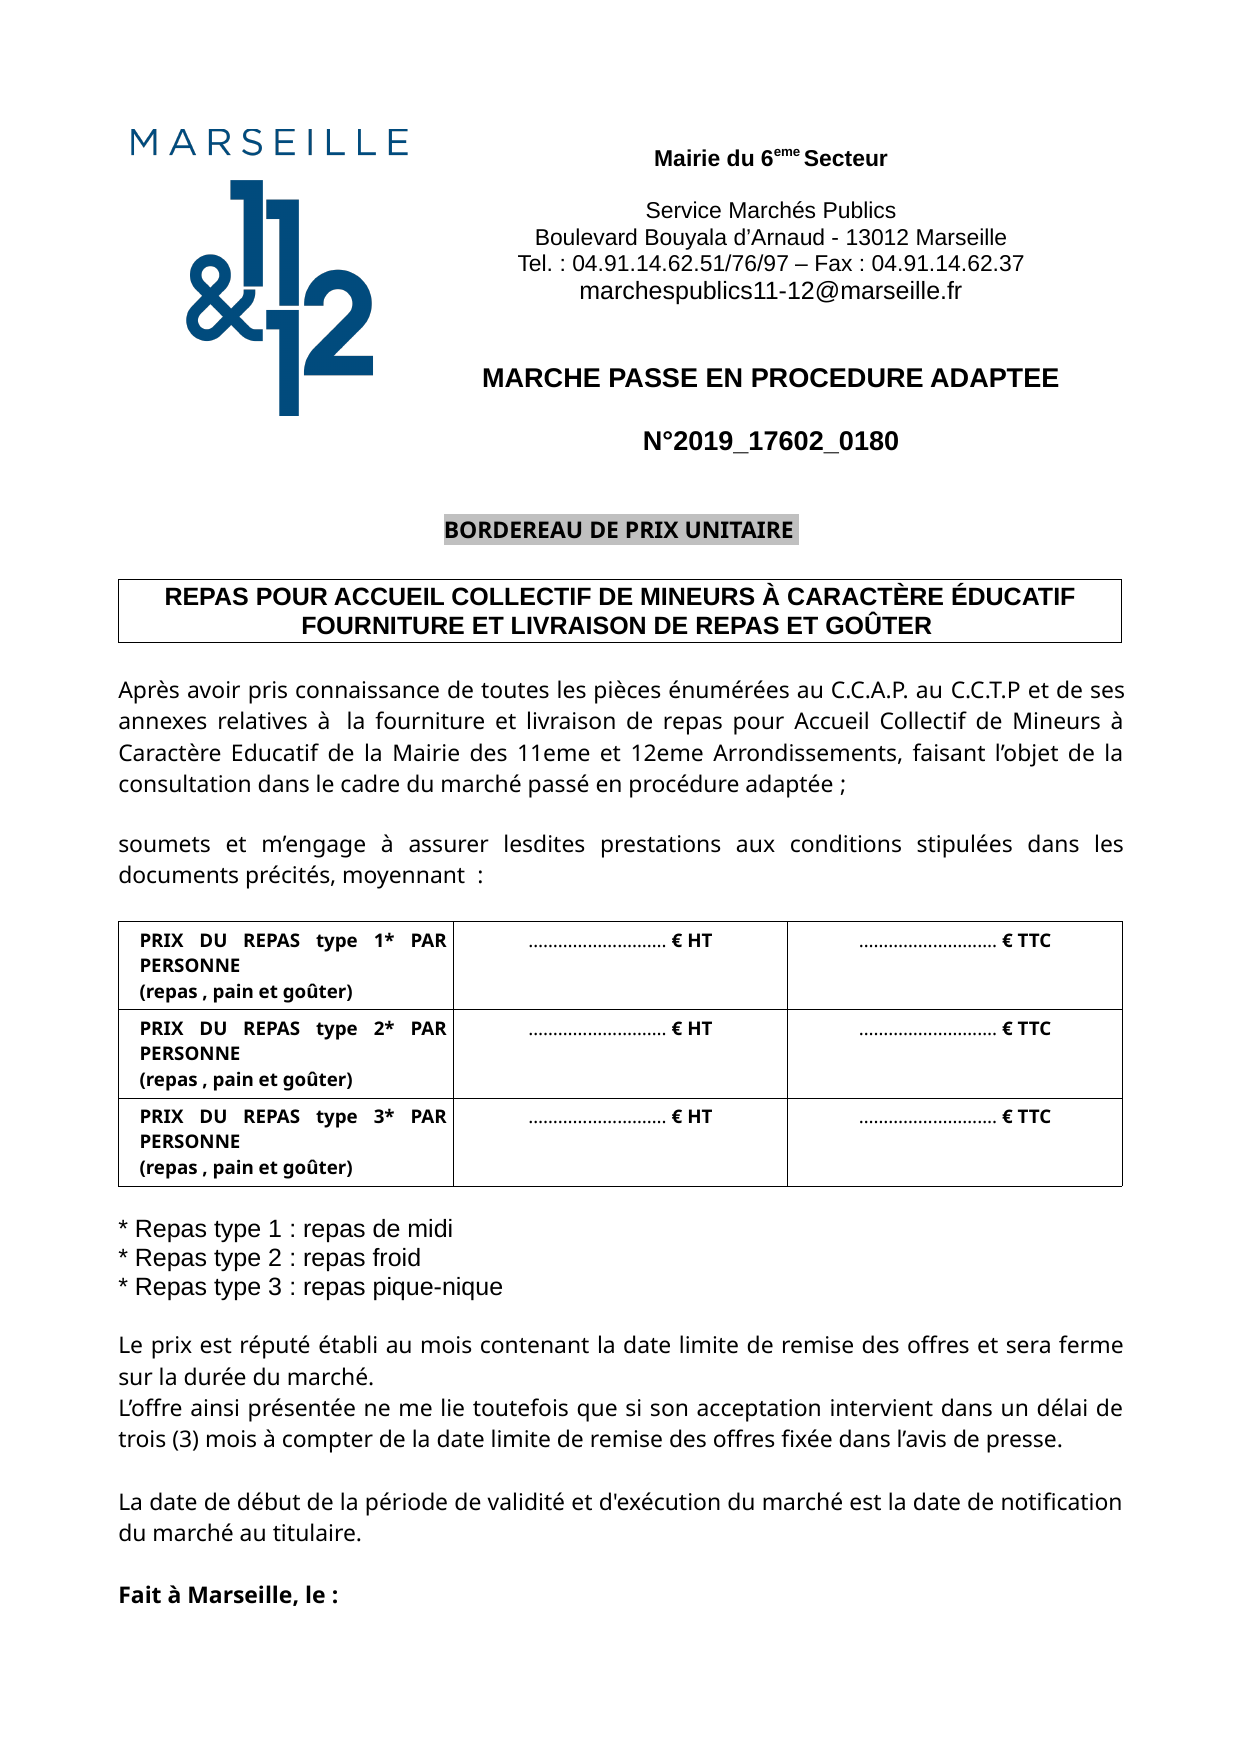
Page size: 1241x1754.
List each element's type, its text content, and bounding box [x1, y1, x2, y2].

table_cell ………………………. € HT [454, 1010, 787, 1097]
text L’offre ainsi présentée ne me lie toutefois que si son acceptation intervient dans un délai de trois (3) mois à compter de la date limite de remise des offres fixée dans l’avis de presse. [118, 1392, 1125, 1454]
table_cell ………………………. € HT [454, 1099, 787, 1186]
text * Repas type 3 : repas pique-nique [118, 1272, 1125, 1301]
text FOURNITURE ET LIVRAISON DE REPAS ET GOÛTER [119, 608, 1121, 642]
text La date de début de la période de validité et d'exécution du marché est la date de notification du marché au titulaire. [118, 1486, 1125, 1548]
text Après avoir pris connaissance de toutes les pièces énumérées au C.C.A.P. au C.C.T.P et de ses annexes relatives à la fourniture et livraison de repas pour Accueil Collectif de Mineurs à Caractère Educatif de la Mairie des 11eme et 12eme Arrondissements, faisant l’objet de la consultation dans le cadre du marché passé en procédure adaptée ; [118, 674, 1125, 799]
table_header [118, 118, 419, 485]
picture [131, 129, 408, 416]
text * Repas type 1 : repas de midi [118, 1214, 1122, 1243]
text * Repas type 2 : repas froid [118, 1243, 1125, 1272]
table_header PRIX DU REPAS type 1* PAR PERSONNE (repas , pain et goûter) [119, 922, 453, 1009]
table_cell ………………………. € TTC [788, 1010, 1122, 1097]
text Le prix est réputé établi au mois contenant la date limite de remise des offres et sera ferme sur la durée du marché. [118, 1329, 1125, 1392]
table_cell PRIX DU REPAS type 2* PAR PERSONNE (repas , pain et goûter) [119, 1010, 453, 1097]
table_cell ………………………. € TTC [788, 1099, 1122, 1186]
text BORDEREAU DE PRIX UNITAIRE [177, 514, 1066, 545]
table_cell PRIX DU REPAS type 3* PAR PERSONNE (repas , pain et goûter) [119, 1099, 453, 1186]
table_header ………………………. € TTC [788, 922, 1122, 1009]
text Fait à Marseille, le : [118, 1579, 1125, 1611]
text soumets et m’engage à assurer lesdites prestations aux conditions stipulées dans les documents précités, moyennant : [118, 827, 1125, 890]
table_header ………………………. € HT [454, 922, 787, 1009]
text REPAS POUR ACCUEIL COLLECTIF DE MINEURS À CARACTÈRE ÉDUCATIF [119, 580, 1121, 608]
table_header Mairie du 6eme Secteur Service Marchés Publics Boulevard Bouyala d’Arnaud - 13012 Marseille Tel. : 04.91.14.62.51/76/97 – Fax : 04.91.14.62.37 marchespublics11-12@marseille.fr MARCHE PASSE EN PROCEDURE ADAPTEE N°2019_17602_0180 [420, 118, 1122, 485]
